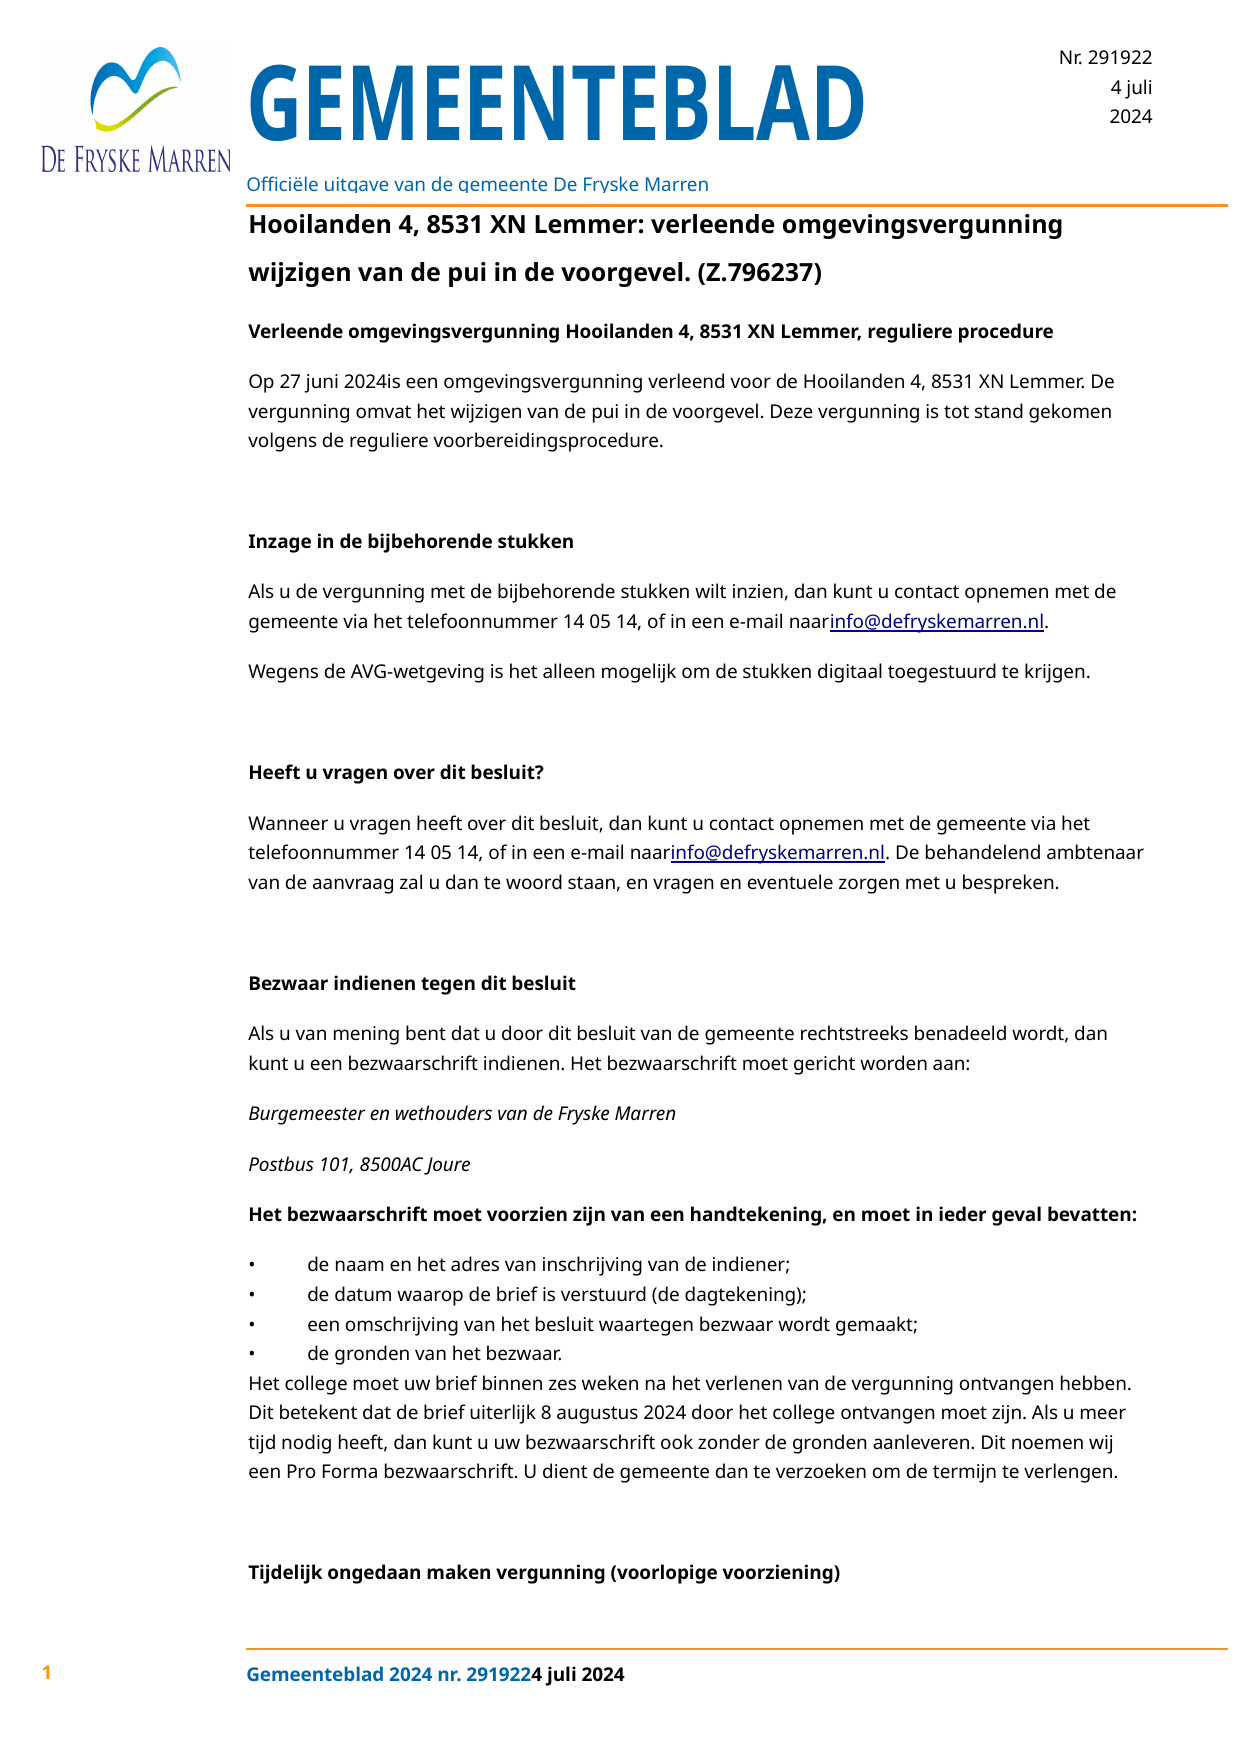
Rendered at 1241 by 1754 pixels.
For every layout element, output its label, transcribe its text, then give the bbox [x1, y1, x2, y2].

list de naam en het adres van inschrijving van de indiener; [248, 1252, 1152, 1277]
text Verleende omgevingsvergunning Hooilanden 4, 8531 XN Lemmer, reguliere procedure [248, 318, 1152, 344]
text Inzage in de bijbehorende stukken [248, 528, 1152, 554]
text Als u de vergunning met de bijbehorende stukken wilt inzien, dan kunt u contact opnemen met de gemeente via het telefoonnummer 14 05 14, of in een e-mail naarinfo@defryskemarren.nl. [248, 579, 1152, 634]
text Wegens de AVG-wetgeving is het alleen mogelijk om de stukken digitaal toegestuurd te krijgen. [248, 659, 1152, 684]
text Als u van mening bent dat u door dit besluit van de gemeente rechtstreeks benadeeld wordt, dan kunt u een bezwaarschrift indienen. Het bezwaarschrift moet gericht worden aan: [248, 1020, 1152, 1076]
text Heeft u vragen over dit besluit? [248, 759, 1152, 785]
text Postbus 101, 8500AC Joure [248, 1151, 1152, 1177]
list de datum waarop de brief is verstuurd (de dagtekening); [248, 1281, 1152, 1307]
text Tijdelijk ongedaan maken vergunning (voorlopige voorziening) [248, 1559, 1152, 1585]
list de gronden van het bezwaar. [248, 1340, 1152, 1366]
text Het bezwaarschrift moet voorzien zijn van een handtekening, en moet in ieder geval bevatten: [248, 1201, 1152, 1227]
text Op 27 juni 2024is een omgevingsvergunning verleend voor de Hooilanden 4, 8531 XN Lemmer. De vergunning omvat het wijzigen van de pui in de voorgevel. Deze vergunning is tot stand gekomen volgens de reguliere voorbereidingsprocedure. [248, 368, 1152, 453]
text Hooilanden 4, 8531 XN Lemmer: verleende omgevingsvergunning wijzigen van de pui in de voorgevel. (Z.796237) [248, 207, 1152, 288]
text Burgemeester en wethouders van de Fryske Marren [248, 1100, 1152, 1126]
text Het college moet uw brief binnen zes weken na het verlenen van de vergunning ontvangen hebben. Dit betekent dat de brief uiterlijk 8 augustus 2024 door het college ontvangen moet zijn. Als u meer tijd nodig heeft, dan kunt u uw bezwaarschrift ook zonder de gronden aanleveren. Dit noemen wij een Pro Forma bezwaarschrift. U dient de gemeente dan te verzoeken om de termijn te verlengen. [248, 1370, 1152, 1484]
picture [41, 47, 231, 172]
text Wanneer u vragen heeft over dit besluit, dan kunt u contact opnemen met de gemeente via het telefoonnummer 14 05 14, of in een e-mail naarinfo@defryskemarren.nl. De behandelend ambtenaar van de aanvraag zal u dan te woord staan, en vragen en eventuele zorgen met u bespreken. [248, 810, 1152, 895]
text Bezwaar indienen tegen dit besluit [248, 970, 1152, 996]
list een omschrijving van het besluit waartegen bezwaar wordt gemaakt; [248, 1311, 1152, 1337]
